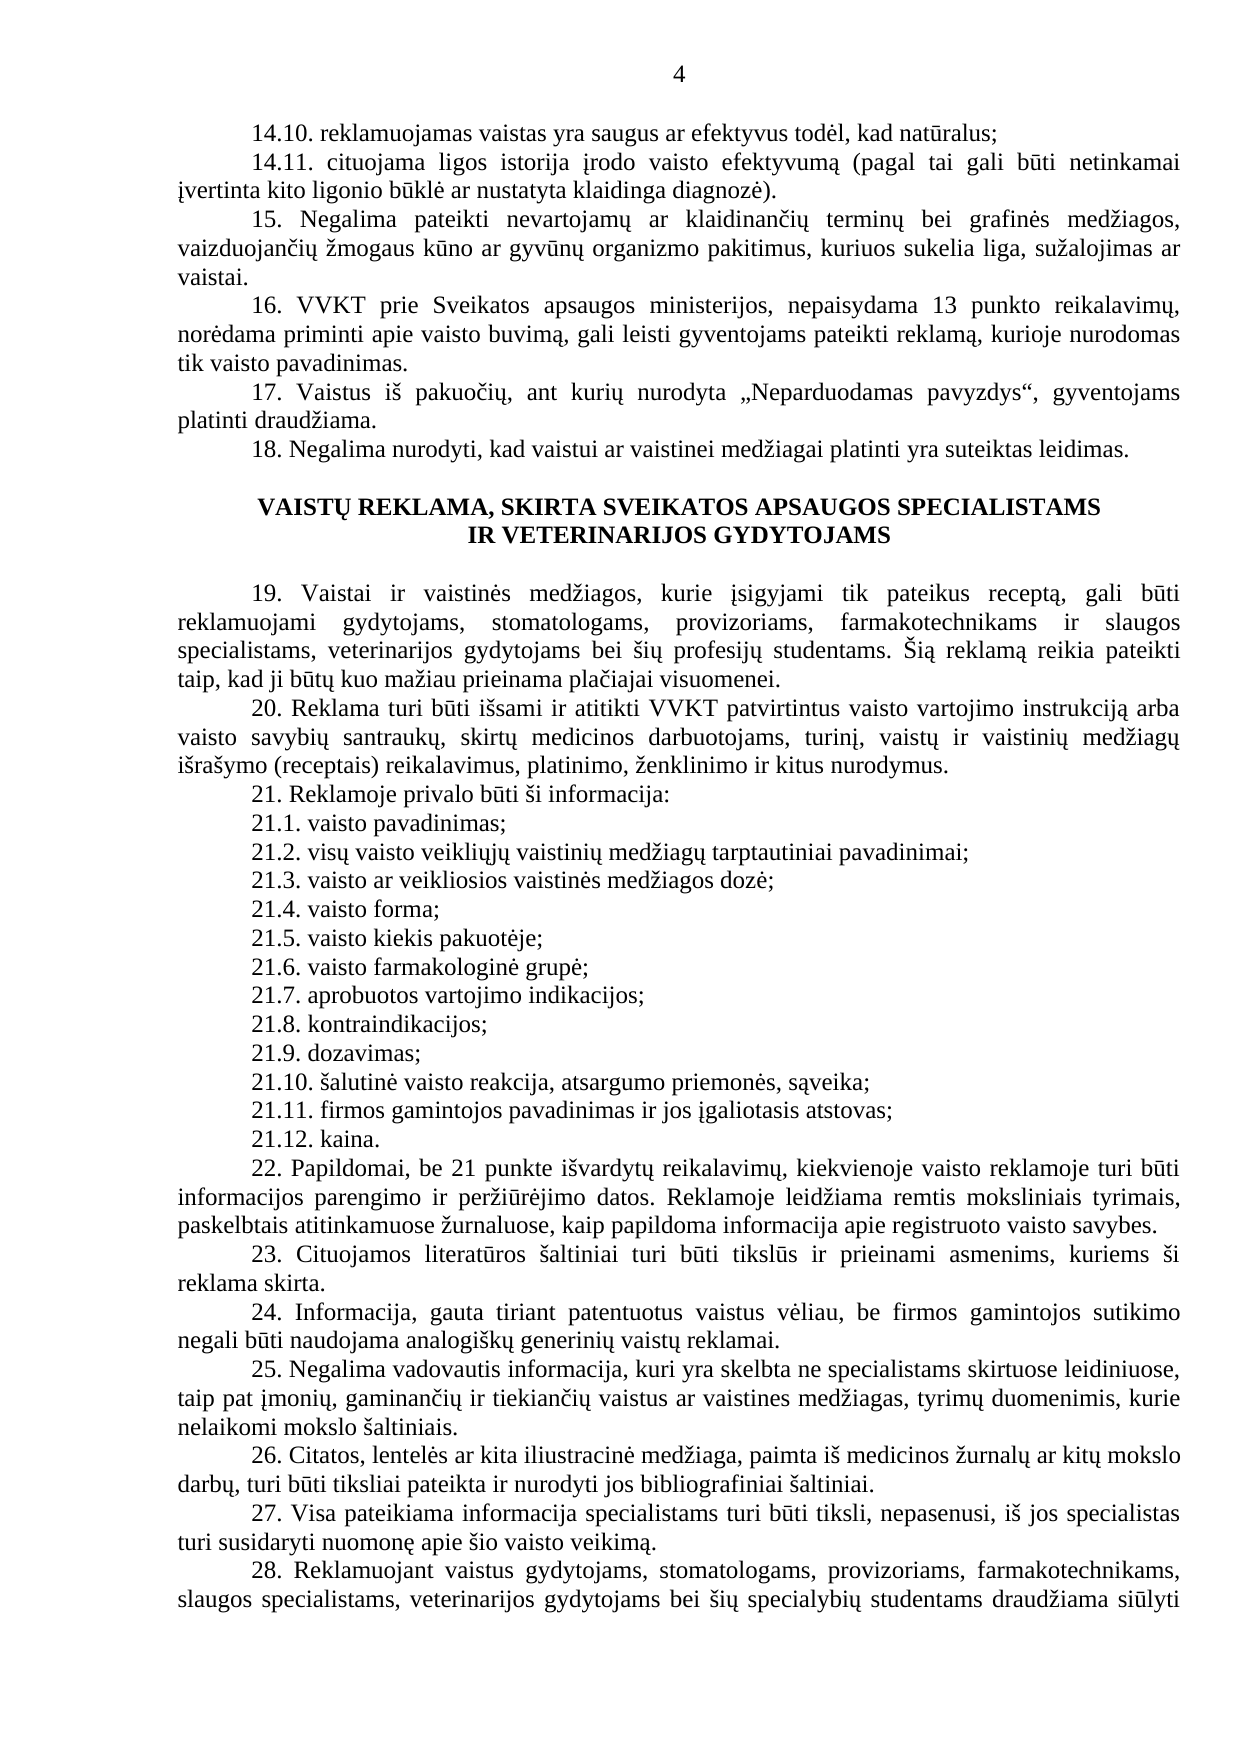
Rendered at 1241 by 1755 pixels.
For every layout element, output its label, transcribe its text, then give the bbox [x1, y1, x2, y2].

text 15. Negalima pateikti nevartojamų ar klaidinančių terminų bei grafinės medžiagos, vaizduojančių žmogaus kūno ar gyvūnų organizmo pakitimus, kuriuos sukelia liga, sužalojimas ar vaistai. [177, 204, 1181, 291]
text 26. Citatos, lentelės ar kita iliustracinė medžiaga, paimta iš medicinos žurnalų ar kitų mokslo darbų, turi būti tiksliai pateikta ir nurodyti jos bibliografiniai šaltiniai. [177, 1441, 1181, 1498]
text 19. Vaistai ir vaistinės medžiagos, kurie įsigyjami tik pateikus receptą, gali būti reklamuojami gydytojams, stomatologams, provizoriams, farmakotechnikams ir slaugos specialistams, veterinarijos gydytojams bei šių profesijų studentams. Šią reklamą reikia pateikti taip, kad ji būtų kuo mažiau prieinama plačiajai visuomenei. [177, 578, 1181, 693]
text 21.11. firmos gamintojos pavadinimas ir jos įgaliotasis atstovas; [177, 1096, 1181, 1124]
text 14.10. reklamuojamas vaistas yra saugus ar efektyvus todėl, kad natūralus; [177, 118, 1181, 147]
text 21.9. dozavimas; [177, 1038, 1181, 1067]
text 14.11. cituojama ligos istorija įrodo vaisto efektyvumą (pagal tai gali būti netinkamai įvertinta kito ligonio būklė ar nustatyta klaidinga diagnozė). [177, 147, 1181, 204]
text 21.4. vaisto forma; [177, 894, 1181, 923]
text 21.3. vaisto ar veikliosios vaistinės medžiagos dozė; [177, 866, 1181, 894]
text Vaistų reklama, skirta sveikatos apsaugos specialistams [177, 492, 1181, 521]
text 21.6. vaisto farmakologinė grupė; [177, 952, 1181, 981]
text 27. Visa pateikiama informacija specialistams turi būti tiksli, nepasenusi, iš jos specialistas turi susidaryti nuomonę apie šio vaisto veikimą. [177, 1498, 1181, 1556]
text 21.2. visų vaisto veikliųjų vaistinių medžiagų tarptautiniai pavadinimai; [177, 837, 1181, 866]
text 28. Reklamuojant vaistus gydytojams, stomatologams, provizoriams, farmakotechnikams, slaugos specialistams, veterinarijos gydytojams bei šių specialybių studentams draudžiama siūlyti [177, 1556, 1181, 1613]
text 23. Cituojamos literatūros šaltiniai turi būti tikslūs ir prieinami asmenims, kuriems ši reklama skirta. [177, 1239, 1181, 1297]
text 21.10. šalutinė vaisto reakcija, atsargumo priemonės, sąveika; [177, 1067, 1181, 1096]
text 20. Reklama turi būti išsami ir atitikti VVKT patvirtintus vaisto vartojimo instrukciją arba vaisto savybių santraukų, skirtų medicinos darbuotojams, turinį, vaistų ir vaistinių medžiagų išrašymo (receptais) reikalavimus, platinimo, ženklinimo ir kitus nurodymus. [177, 693, 1181, 779]
text 16. VVKT prie Sveikatos apsaugos ministerijos, nepaisydama 13 punkto reikalavimų, norėdama priminti apie vaisto buvimą, gali leisti gyventojams pateikti reklamą, kurioje nurodomas tik vaisto pavadinimas. [177, 291, 1181, 377]
text 21. Reklamoje privalo būti ši informacija: [177, 779, 1181, 808]
text 17. Vaistus iš pakuočių, ant kurių nurodyta „Neparduodamas pavyzdys“, gyventojams platinti draudžiama. [177, 377, 1181, 434]
text 21.12. kaina. [177, 1124, 1181, 1153]
text 21.8. kontraindikacijos; [177, 1009, 1181, 1038]
text 21.5. vaisto kiekis pakuotėje; [177, 923, 1181, 952]
text ir veterinarijos gydytojams [177, 521, 1181, 549]
text 21.7. aprobuotos vartojimo indikacijos; [177, 981, 1181, 1009]
text 22. Papildomai, be 21 punkte išvardytų reikalavimų, kiekvienoje vaisto reklamoje turi būti informacijos parengimo ir peržiūrėjimo datos. Reklamoje leidžiama remtis moksliniais tyrimais, paskelbtais atitinkamuose žurnaluose, kaip papildoma informacija apie registruoto vaisto savybes. [177, 1153, 1181, 1239]
text 25. Negalima vadovautis informacija, kuri yra skelbta ne specialistams skirtuose leidiniuose, taip pat įmonių, gaminančių ir tiekiančių vaistus ar vaistines medžiagas, tyrimų duomenimis, kurie nelaikomi mokslo šaltiniais. [177, 1354, 1181, 1441]
text 24. Informacija, gauta tiriant patentuotus vaistus vėliau, be firmos gamintojos sutikimo negali būti naudojama analogiškų generinių vaistų reklamai. [177, 1297, 1181, 1354]
text 18. Negalima nurodyti, kad vaistui ar vaistinei medžiagai platinti yra suteiktas leidimas. [177, 434, 1181, 463]
text 21.1. vaisto pavadinimas; [177, 808, 1181, 837]
